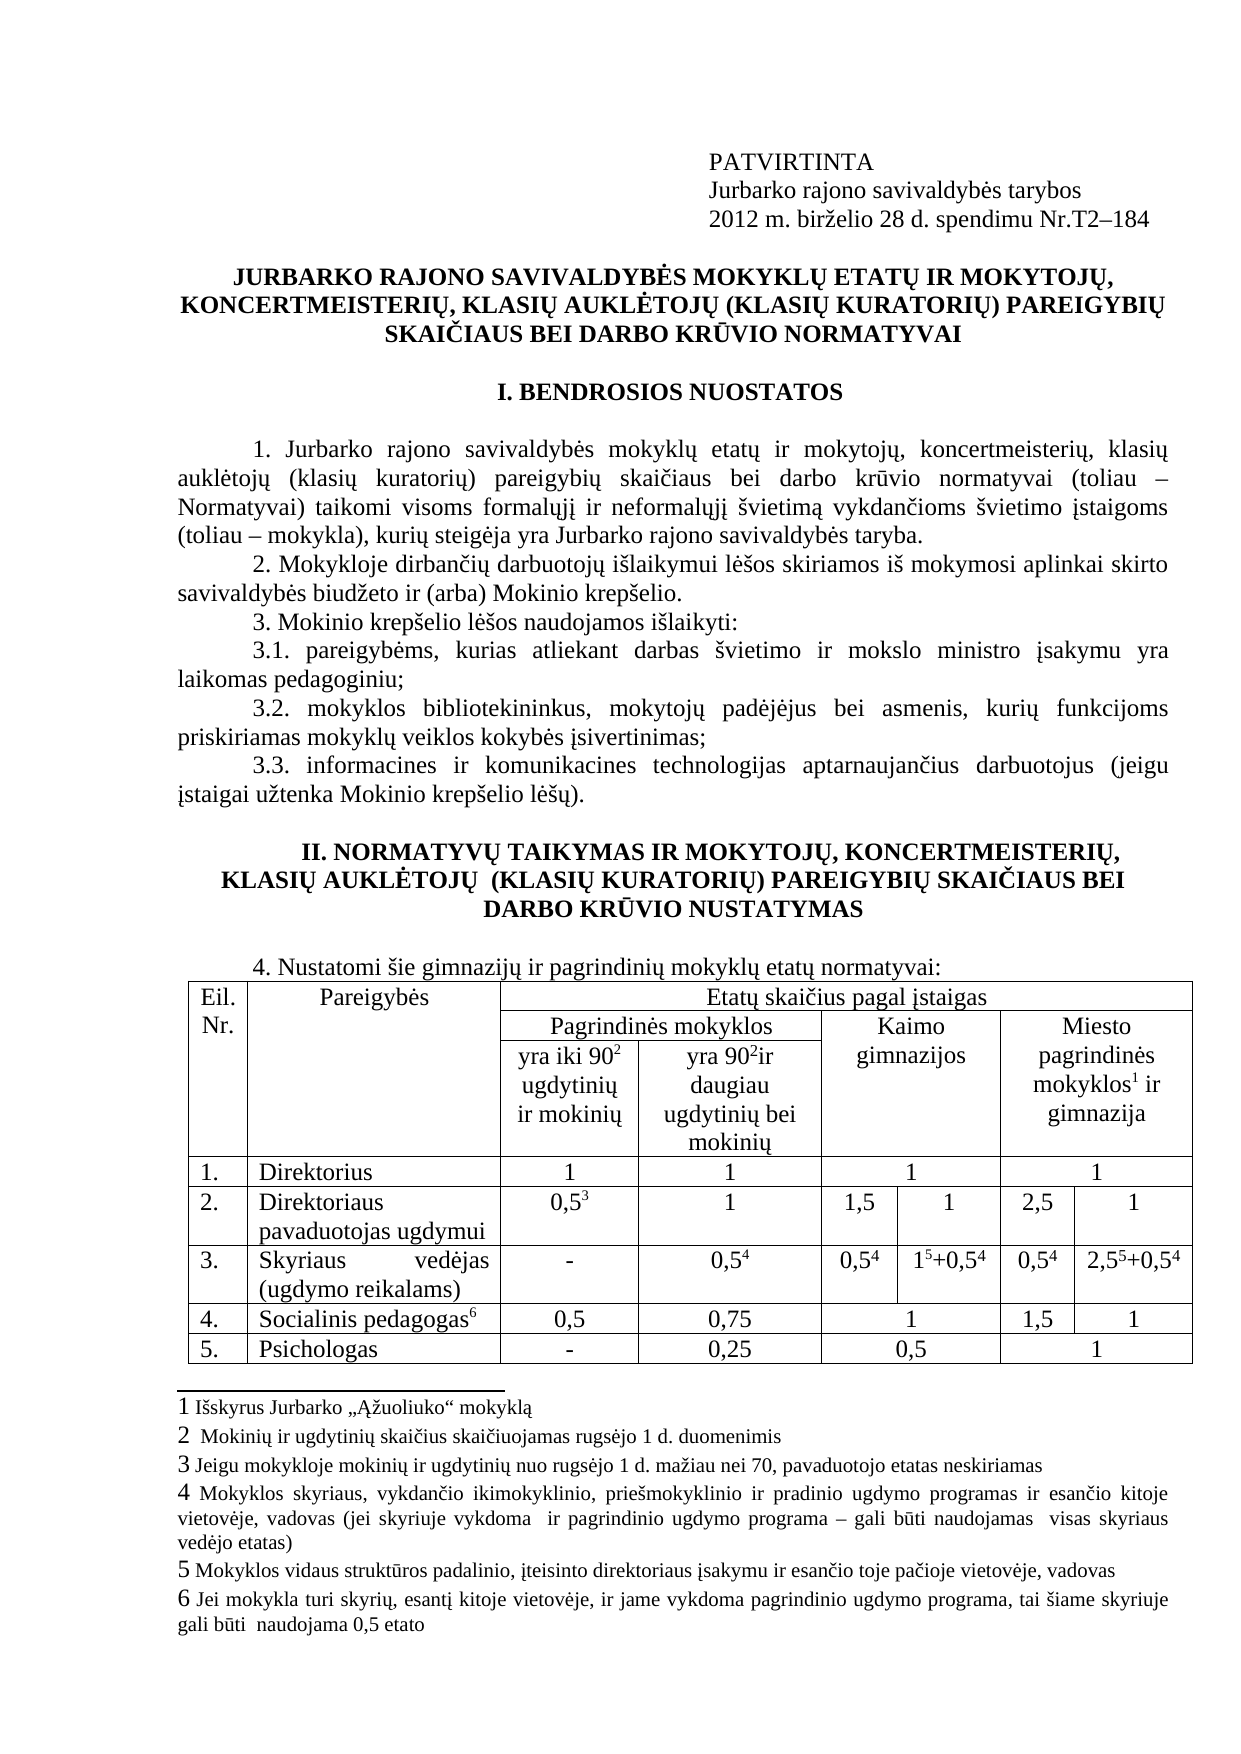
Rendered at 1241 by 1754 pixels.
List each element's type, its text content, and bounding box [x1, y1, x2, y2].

table_cell 1 [1075, 1304, 1192, 1333]
text JURBARKO RAJONO SAVIVALDYBĖS MOKYKLŲ ETATŲ IR MOKYTOJŲ, KONCERTMEISTERIŲ, KLASIŲ AUKLĖTOJŲ (KLASIŲ KURATORIŲ) PAREIGYBIŲ SKAIČIAUS BEI DARBO KRŪVIO NORMATYVAI [177, 262, 1169, 348]
table_cell yra iki 90 ugdytinių ir mokinių [501, 1041, 638, 1156]
table_cell 1,5 [822, 1187, 897, 1244]
table_cell 5. [189, 1334, 247, 1363]
table_cell - [501, 1334, 638, 1363]
text 2. Mokykloje dirbančių darbuotojų išlaikymui lėšos skiriamos iš mokymosi aplinkai skirto savivaldybės biudžeto ir (arba) Mokinio krepšelio. [177, 549, 1169, 607]
table_cell 2,55+0,54 [1075, 1246, 1192, 1303]
table_cell 1 [639, 1157, 821, 1186]
table_cell 1. [189, 1157, 247, 1186]
text 3.3. informacines ir komunikacines technologijas aptarnaujančius darbuotojus (jeigu įstaigai užtenka Mokinio krepšelio lėšų). [177, 751, 1169, 808]
text Jurbarko rajono savivaldybės tarybos [709, 176, 1169, 204]
table_cell 2. [189, 1187, 247, 1244]
table_cell 1 [501, 1157, 638, 1186]
table_cell 3. [189, 1246, 247, 1303]
text 4. Nustatomi šie gimnazijų ir pagrindinių mokyklų etatų normatyvai: [177, 952, 1169, 981]
table_cell 4. [189, 1304, 247, 1333]
table_cell Miesto pagrindinės mokyklos ir gimnazija [1001, 1011, 1192, 1156]
table_cell Direktoriaus pavaduotojas ugdymui [248, 1187, 500, 1244]
table_cell 1 [1075, 1187, 1192, 1244]
table_cell 1 [898, 1187, 1000, 1244]
table_header Eil.Nr. [189, 982, 247, 1156]
text 2012 m. birželio 28 d. spendimu Nr.T2–184 [709, 204, 1169, 233]
text 1. Jurbarko rajono savivaldybės mokyklų etatų ir mokytojų, koncertmeisterių, klasių auklėtojų (klasių kuratorių) pareigybių skaičiaus bei darbo krūvio normatyvai (toliau – Normatyvai) taikomi visoms formalųjį ir neformalųjį švietimą vykdančioms švietimo įstaigoms (toliau – mokykla), kurių steigėja yra Jurbarko rajono savivaldybės taryba. [177, 434, 1169, 549]
text PATVIRTINTA [709, 147, 1169, 176]
text II. NORMATYVŲ TAIKYMAS IR MOKYTOJŲ, KONCERTMEISTERIŲ, KLASIŲ AUKLĖTOJŲ (KLASIŲ KURATORIŲ) PAREIGYBIŲ SKAIČIAUS BEI DARBO KRŪVIO NUSTATYMAS [177, 837, 1169, 923]
table_cell 1+0,54 [898, 1246, 1000, 1303]
table_cell - [501, 1246, 638, 1303]
table_header Etatų skaičius pagal įstaigas [501, 982, 1192, 1010]
table_cell 1 [639, 1187, 821, 1244]
table_header Pareigybės [248, 982, 500, 1156]
table_cell Kaimo gimnazijos [822, 1011, 1000, 1156]
table_cell 0,25 [639, 1334, 821, 1363]
table_cell Pagrindinės mokyklos [501, 1011, 821, 1040]
text 3. Mokinio krepšelio lėšos naudojamos išlaikyti: [177, 607, 1169, 636]
table_cell 1,5 [1001, 1304, 1074, 1333]
table_cell 0,5 [501, 1304, 638, 1333]
table_cell 0,54 [822, 1246, 897, 1303]
table_cell Skyriaus vedėjas (ugdymo reikalams) [248, 1246, 500, 1303]
table_cell 0,75 [639, 1304, 821, 1333]
table_cell Psichologas [248, 1334, 500, 1363]
table_cell 1 [822, 1304, 1000, 1333]
table_cell 1 [1001, 1157, 1192, 1186]
table_cell 0,5 [501, 1187, 638, 1244]
table_cell 0,5 [639, 1246, 821, 1303]
table_cell 1 [1001, 1334, 1192, 1363]
table_cell 1 [822, 1157, 1000, 1186]
table_cell 2,5 [1001, 1187, 1074, 1244]
table_cell 0,5 [822, 1334, 1000, 1363]
table_cell yra 902ir daugiau ugdytinių bei mokinių [639, 1041, 821, 1156]
text I. BENDROSIOS NUOSTATOS [177, 377, 1169, 406]
text 3.2. mokyklos bibliotekininkus, mokytojų padėjėjus bei asmenis, kurių funkcijoms priskiriamas mokyklų veiklos kokybės įsivertinimas; [177, 693, 1169, 751]
table_cell Direktorius [248, 1157, 500, 1186]
table_cell 0,54 [1001, 1246, 1074, 1303]
table_cell Socialinis pedagogas [248, 1304, 500, 1333]
text 3.1. pareigybėms, kurias atliekant darbas švietimo ir mokslo ministro įsakymu yra laikomas pedagoginiu; [177, 636, 1169, 693]
